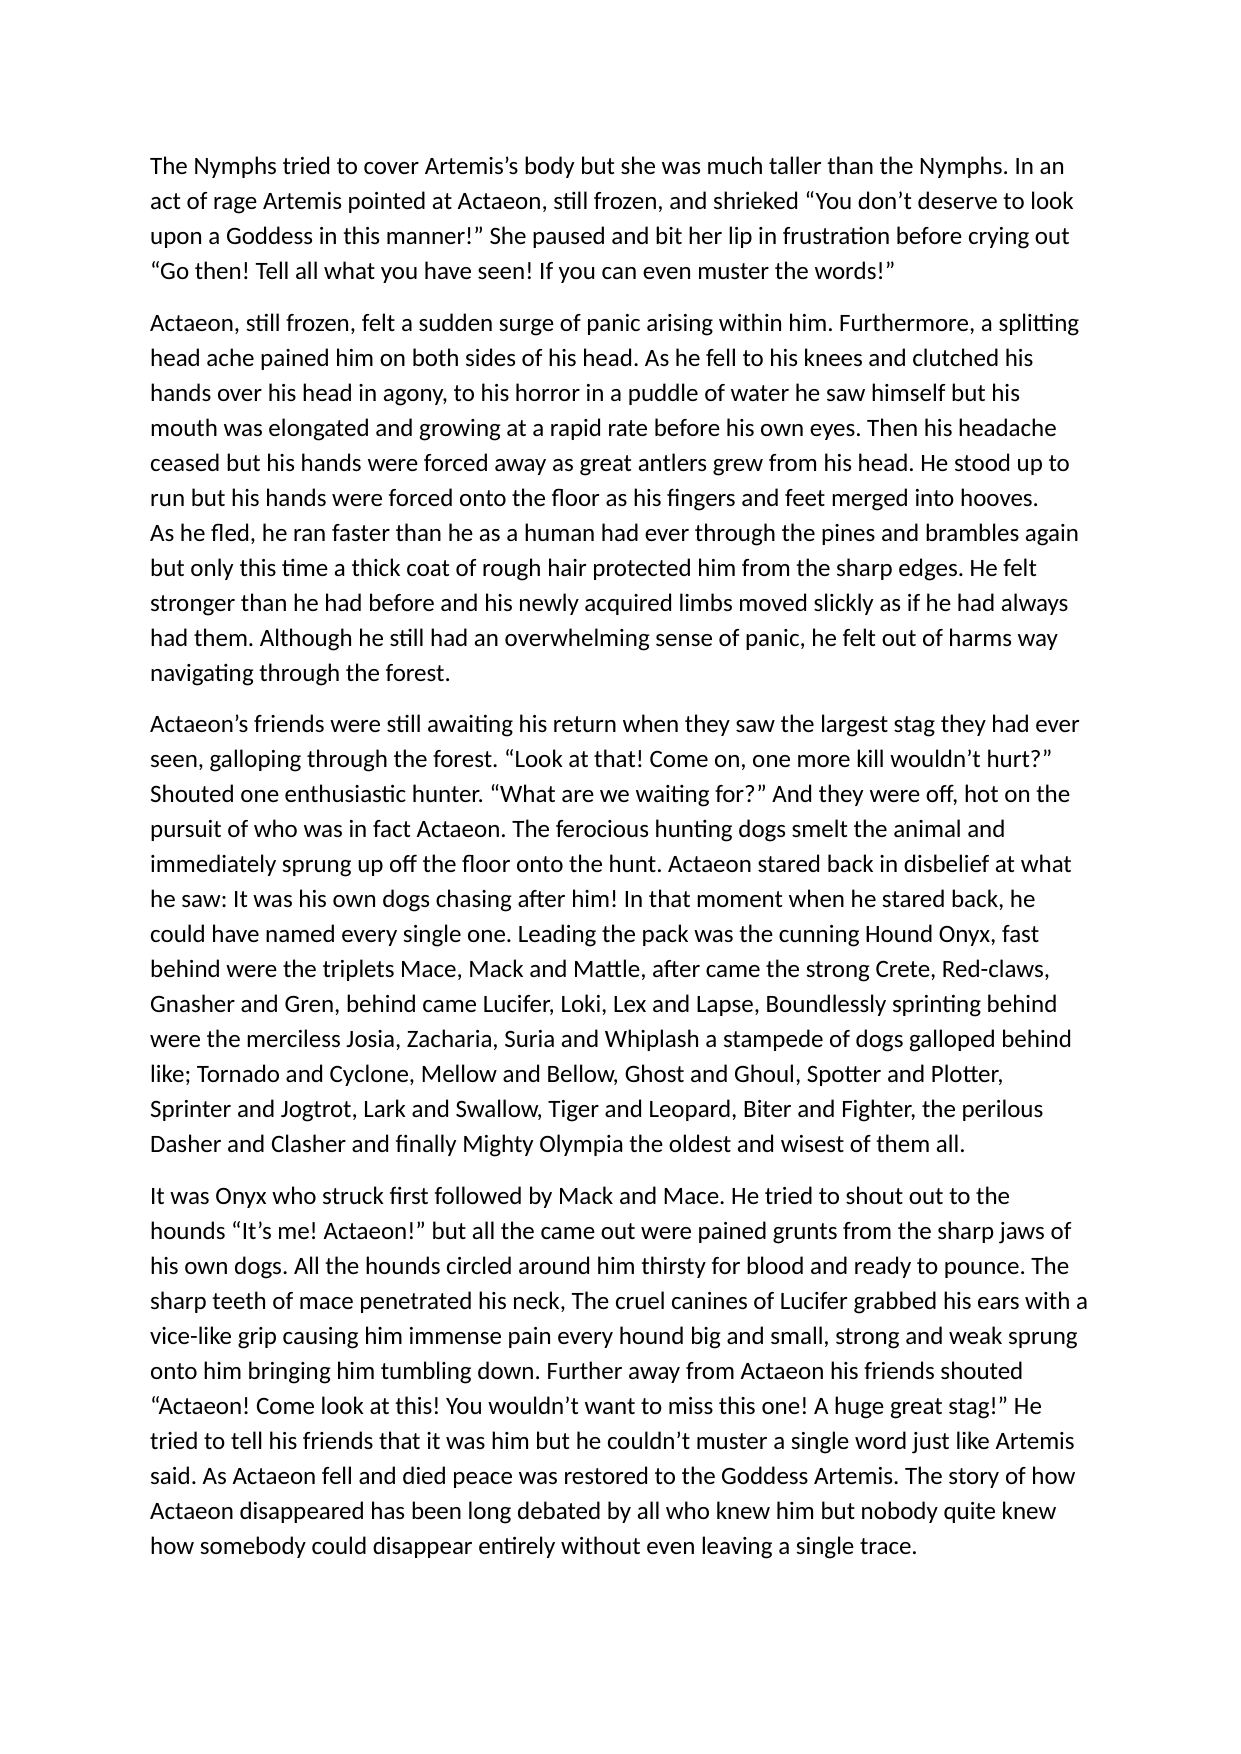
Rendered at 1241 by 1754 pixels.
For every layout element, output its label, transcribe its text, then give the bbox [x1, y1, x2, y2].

text Actaeon’s friends were still awaiting his return when they saw the largest stag they had ever seen, galloping through the forest. “Look at that! Come on, one more kill wouldn’t hurt?” Shouted one enthusiastic hunter. “What are we waiting for?” And they were off, hot on the pursuit of who was in fact Actaeon. The ferocious hunting dogs smelt the animal and immediately sprung up off the floor onto the hunt. Actaeon stared back in disbelief at what he saw: It was his own dogs chasing after him! In that moment when he stared back, he could have named every single one. Leading the pack was the cunning Hound Onyx, fast behind were the triplets Mace, Mack and Mattle, after came the strong Crete, Red-claws, Gnasher and Gren, behind came Lucifer, Loki, Lex and Lapse, Boundlessly sprinting behind were the merciless Josia, Zacharia, Suria and Whiplash a stampede of dogs galloped behind like; Tornado and Cyclone, Mellow and Bellow, Ghost and Ghoul, Spotter and Plotter, Sprinter and Jogtrot, Lark and Swallow, Tiger and Leopard, Biter and Fighter, the perilous Dasher and Clasher and finally Mighty Olympia the oldest and wisest of them all. [150, 708, 1090, 1159]
text Actaeon, still frozen, felt a sudden surge of panic arising within him. Furthermore, a splitting head ache pained him on both sides of his head. As he fell to his knees and clutched his hands over his head in agony, to his horror in a puddle of water he saw himself but his mouth was elongated and growing at a rapid rate before his own eyes. Then his headache ceased but his hands were forced away as great antlers grew from his head. He stood up to run but his hands were forced onto the floor as his fingers and feet merged into hooves. As he fled, he ran faster than he as a human had ever through the pines and brambles again but only this time a thick coat of rough hair protected him from the sharp edges. He felt stronger than he had before and his newly acquired limbs moved slickly as if he had always had them. Although he still had an overwhelming sense of panic, he felt out of harms way navigating through the forest. [150, 307, 1090, 687]
text The Nymphs tried to cover Artemis’s body but she was much taller than the Nymphs. In an act of rage Artemis pointed at Actaeon, still frozen, and shrieked “You don’t deserve to look upon a Goddess in this manner!” She paused and bit her lip in frustration before crying out “Go then! Tell all what you have seen! If you can even muster the words!” [150, 150, 1090, 286]
text It was Onyx who struck first followed by Mack and Mace. He tried to shout out to the hounds “It’s me! Actaeon!” but all the came out were pained grunts from the sharp jaws of his own dogs. All the hounds circled around him thirsty for blood and ready to pounce. The sharp teeth of mace penetrated his neck, The cruel canines of Lucifer grabbed his ears with a vice-like grip causing him immense pain every hound big and small, strong and weak sprung onto him bringing him tumbling down. Further away from Actaeon his friends shouted “Actaeon! Come look at this! You wouldn’t want to miss this one! A huge great stag!” He tried to tell his friends that it was him but he couldn’t muster a single word just like Artemis said. As Actaeon fell and died peace was restored to the Goddess Artemis. The story of how Actaeon disappeared has been long debated by all who knew him but nobody quite knew how somebody could disappear entirely without even leaving a single trace. [150, 1180, 1090, 1561]
